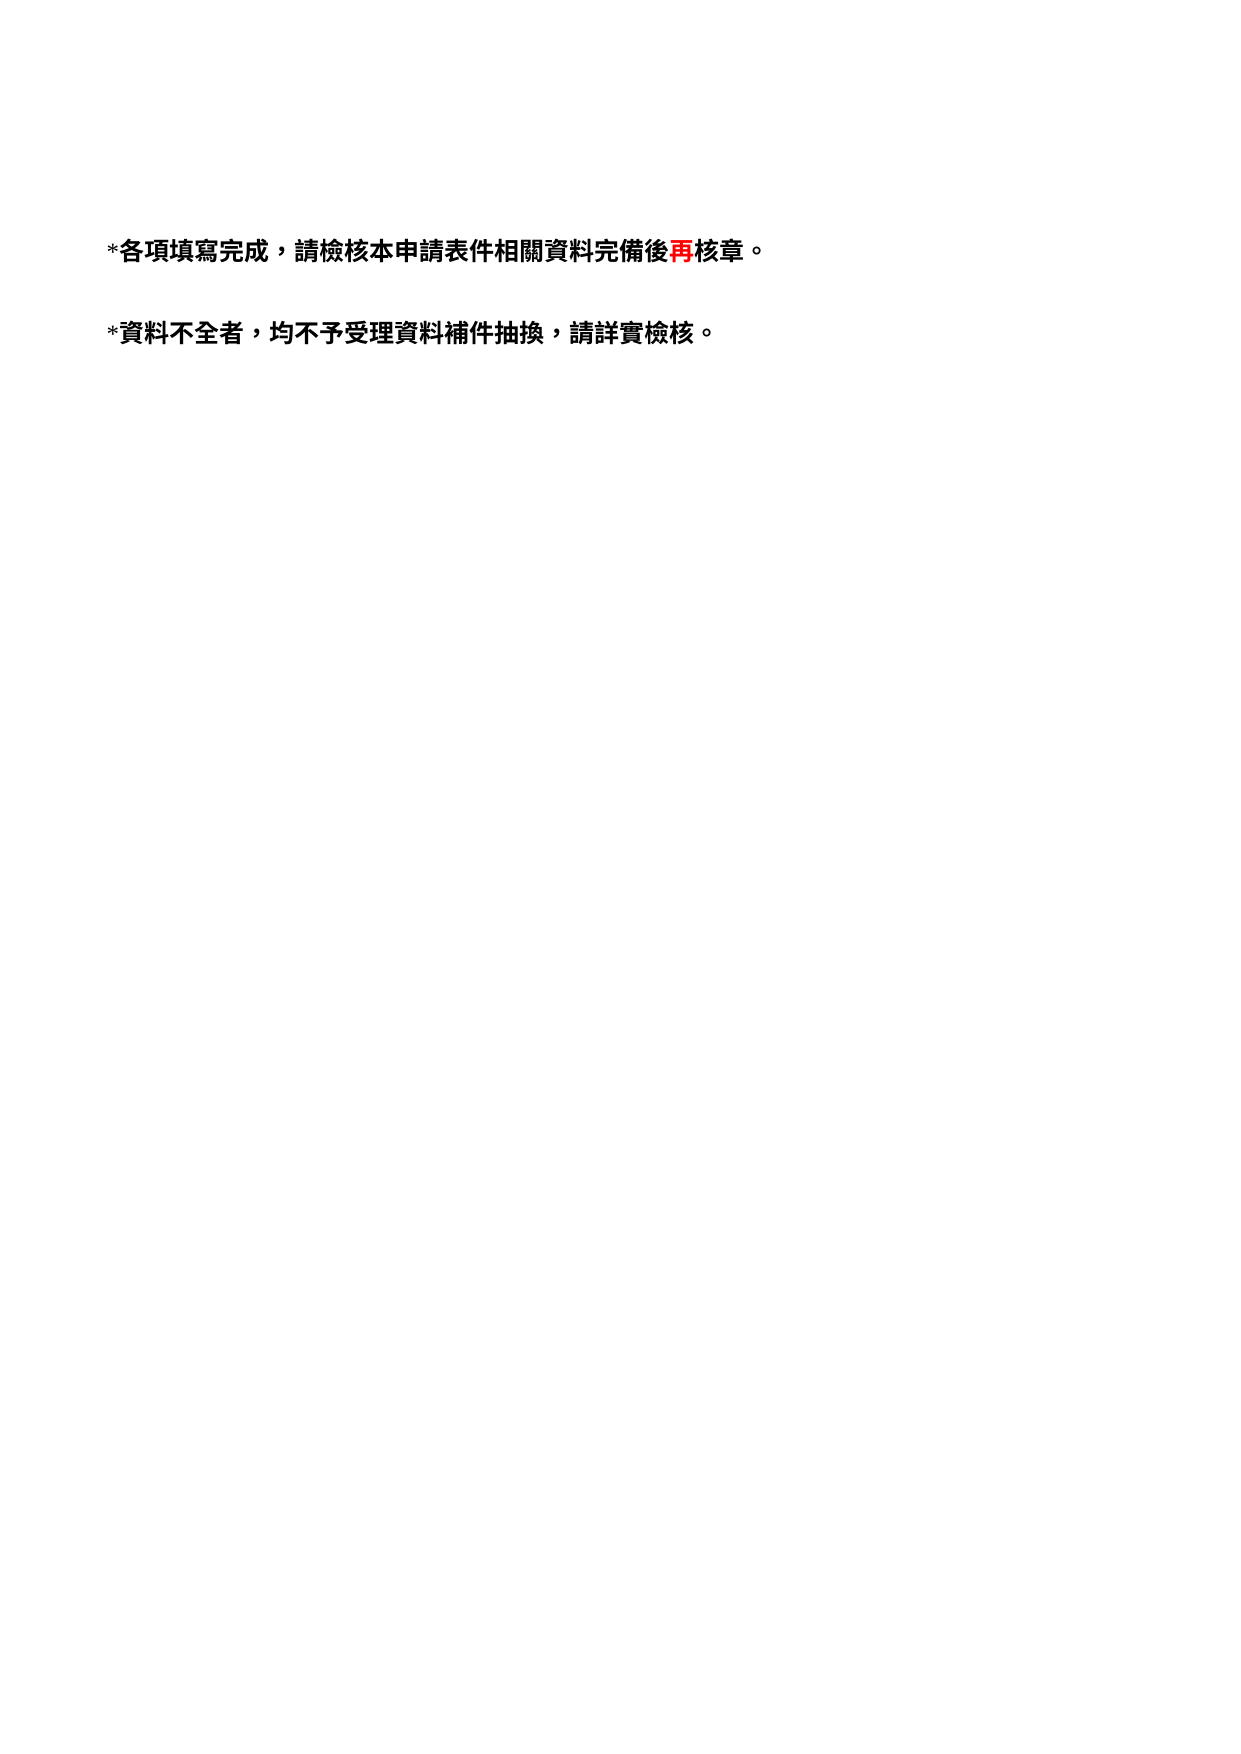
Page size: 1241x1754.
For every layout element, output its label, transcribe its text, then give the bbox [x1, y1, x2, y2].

text *資料不全者，均不予受理資料補件抽換，請詳實檢核。 [106, 289, 1134, 352]
text *各項填寫完成，請檢核本申請表件相關資料完備後再核章。 [106, 208, 1134, 271]
